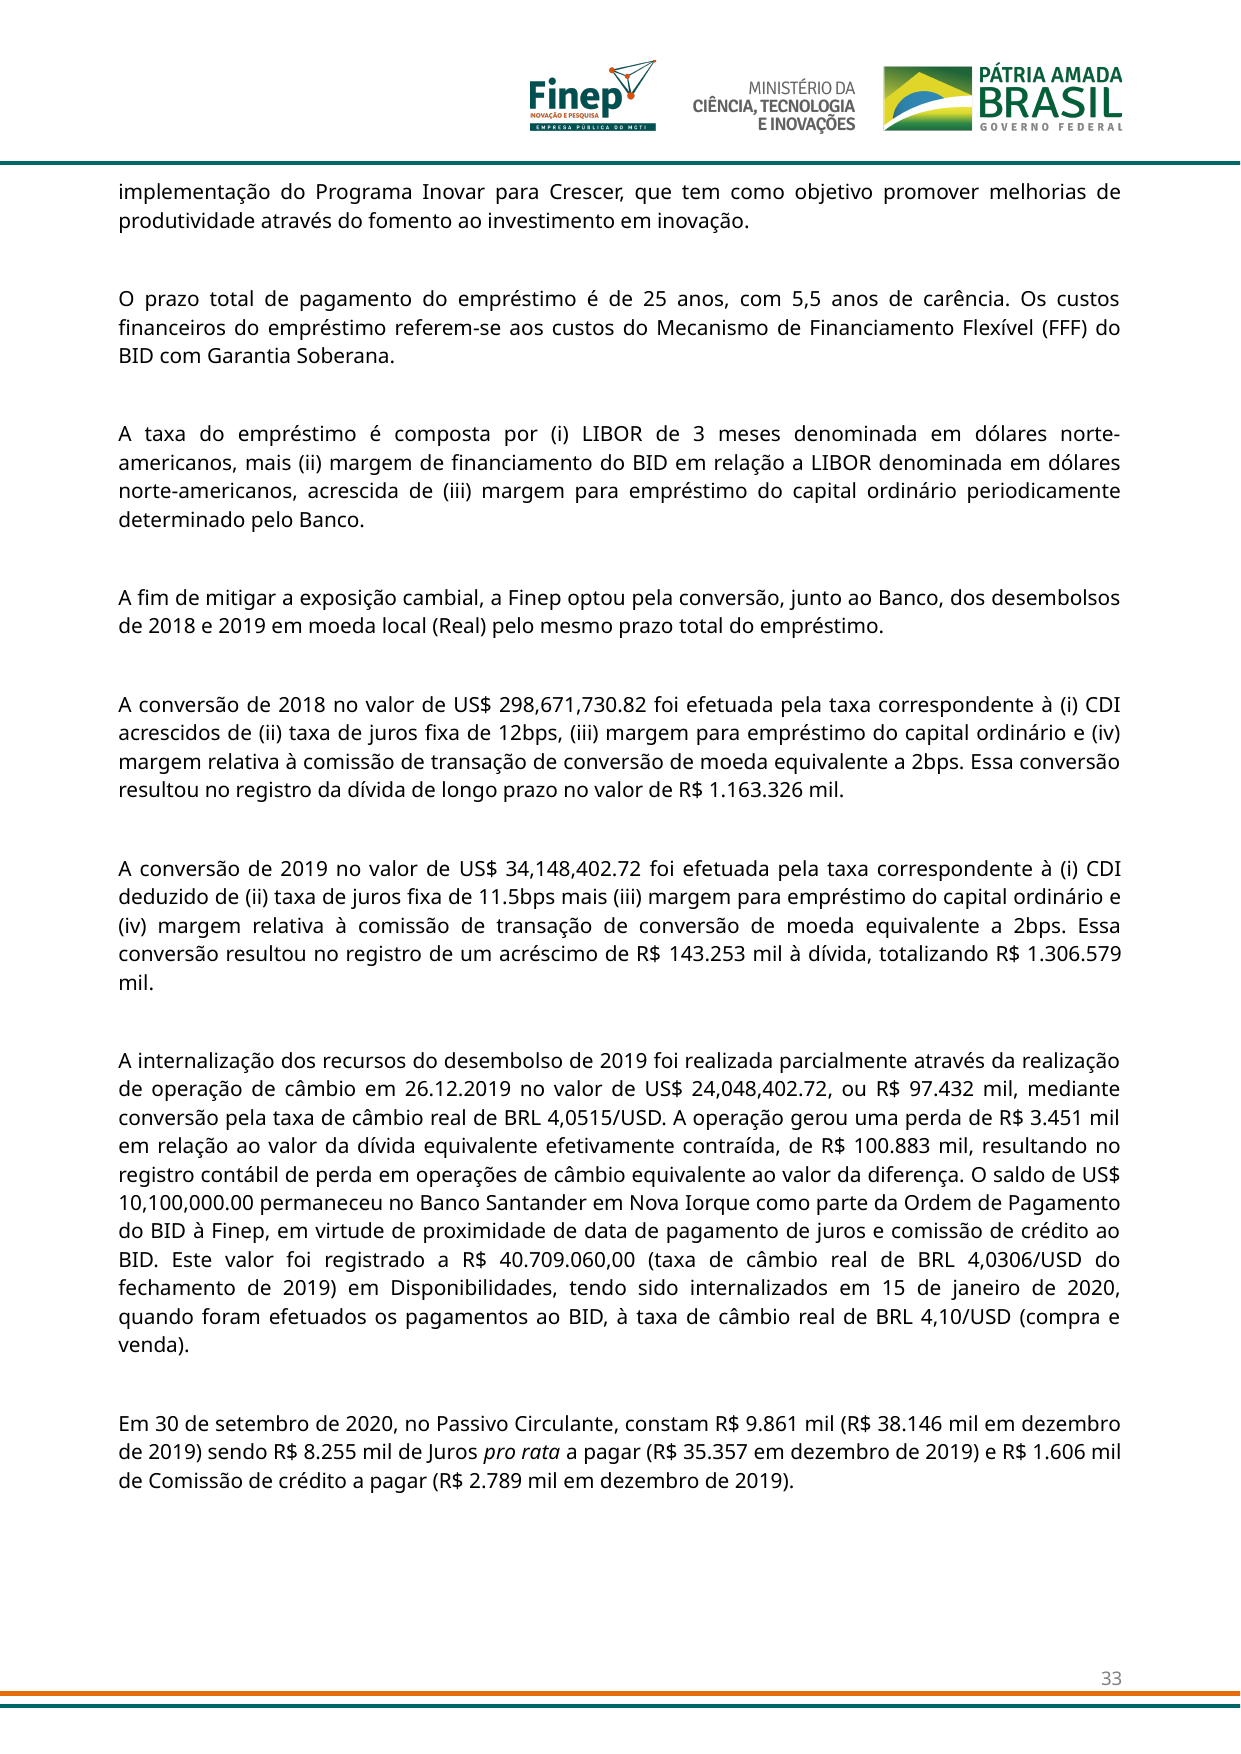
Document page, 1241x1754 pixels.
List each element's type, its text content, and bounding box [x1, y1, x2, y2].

text O prazo total de pagamento do empréstimo é de 25 anos, com 5,5 anos de carência. Os custos financeiros do empréstimo referem-se aos custos do Mecanismo de Financiamento Flexível (FFF) do BID com Garantia Soberana. [118, 284, 1122, 369]
picture [530, 60, 1123, 134]
text A conversão de 2019 no valor de US$ 34,148,402.72 foi efetuada pela taxa correspondente à (i) CDI deduzido de (ii) taxa de juros fixa de 11.5bps mais (iii) margem para empréstimo do capital ordinário e (iv) margem relativa à comissão de transação de conversão de moeda equivalente a 2bps. Essa conversão resultou no registro de um acréscimo de R$ 143.253 mil à dívida, totalizando R$ 1.306.579 mil. [118, 854, 1122, 996]
text Em 30 de setembro de 2020, no Passivo Circulante, constam R$ 9.861 mil (R$ 38.146 mil em dezembro de 2019) sendo R$ 8.255 mil de Juros pro rata a pagar (R$ 35.357 em dezembro de 2019) e R$ 1.606 mil de Comissão de crédito a pagar (R$ 2.789 mil em dezembro de 2019). [118, 1409, 1122, 1494]
text A conversão de 2018 no valor de US$ 298,671,730.82 foi efetuada pela taxa correspondente à (i) CDI acrescidos de (ii) taxa de juros fixa de 12bps, (iii) margem para empréstimo do capital ordinário e (iv) margem relativa à comissão de transação de conversão de moeda equivalente a 2bps. Essa conversão resultou no registro da dívida de longo prazo no valor de R$ 1.163.326 mil. [118, 690, 1122, 804]
text A internalização dos recursos do desembolso de 2019 foi realizada parcialmente através da realização de operação de câmbio em 26.12.2019 no valor de US$ 24,048,402.72, ou R$ 97.432 mil, mediante conversão pela taxa de câmbio real de BRL 4,0515/USD. A operação gerou uma perda de R$ 3.451 mil em relação ao valor da dívida equivalente efetivamente contraída, de R$ 100.883 mil, resultando no registro contábil de perda em operações de câmbio equivalente ao valor da diferença. O saldo de US$ 10,100,000.00 permaneceu no Banco Santander em Nova Iorque como parte da Ordem de Pagamento do BID à Finep, em virtude de proximidade de data de pagamento de juros e comissão de crédito ao BID. Este valor foi registrado a R$ 40.709.060,00 (taxa de câmbio real de BRL 4,0306/USD do fechamento de 2019) em Disponibilidades, tendo sido internalizados em 15 de janeiro de 2020, quando foram efetuados os pagamentos ao BID, à taxa de câmbio real de BRL 4,10/USD (compra e venda). [118, 1046, 1122, 1359]
text A fim de mitigar a exposição cambial, a Finep optou pela conversão, junto ao Banco, dos desembolsos de 2018 e 2019 em moeda local (Real) pelo mesmo prazo total do empréstimo. [118, 583, 1122, 640]
text A taxa do empréstimo é composta por (i) LIBOR de 3 meses denominada em dólares norte-americanos, mais (ii) margem de financiamento do BID em relação a LIBOR denominada em dólares norte-americanos, acrescida de (iii) margem para empréstimo do capital ordinário periodicamente determinado pelo Banco. [118, 419, 1122, 533]
text implementação do Programa Inovar para Crescer, que tem como objetivo promover melhorias de produtividade através do fomento ao investimento em inovação. [118, 177, 1122, 234]
